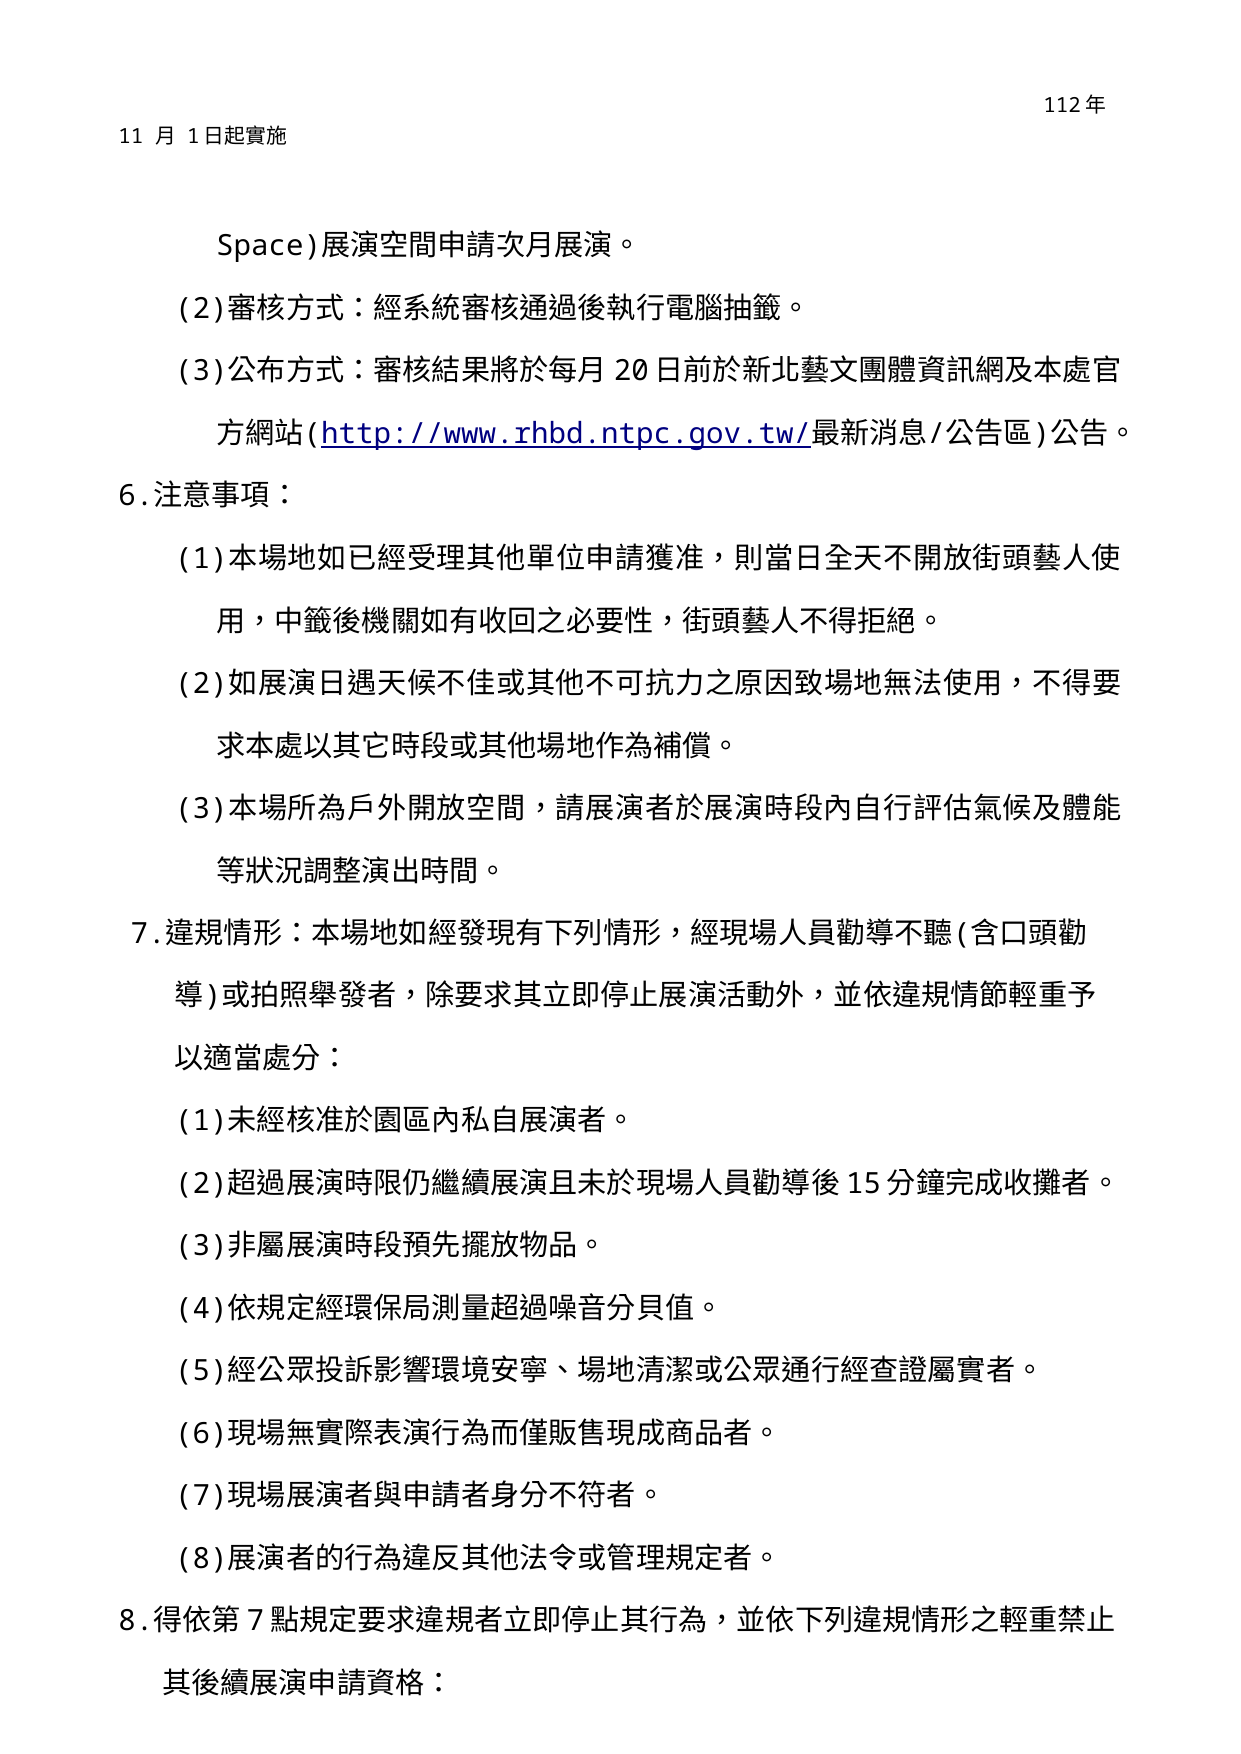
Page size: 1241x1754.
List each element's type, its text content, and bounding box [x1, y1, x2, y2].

text (8)展演者的行為違反其他法令或管理規定者。 [175, 1514, 1122, 1577]
text (2)審核方式：經系統審核通過後執行電腦抽籤。 [175, 264, 1122, 327]
text (7)現場展演者與申請者身分不符者。 [175, 1452, 1122, 1514]
text (4)依規定經環保局測量超過噪音分貝值。 [175, 1264, 1122, 1327]
text (5)經公眾投訴影響環境安寧、場地清潔或公眾通行經查證屬實者。 [175, 1327, 1122, 1389]
text (1)本場地如已經受理其他單位申請獲准，則當日全天不開放街頭藝人使用，中籤後機關如有收回之必要性，街頭藝人不得拒絕。 [175, 514, 1122, 639]
text (2)如展演日遇天候不佳或其他不可抗力之原因致場地無法使用，不得要求本處以其它時段或其他場地作為補償。 [175, 639, 1122, 764]
text (3)非屬展演時段預先擺放物品。 [175, 1202, 1122, 1264]
text (3)公布方式：審核結果將於每月20日前於新北藝文團體資訊網及本處官方網站(http://www.rhbd.ntpc.gov.tw/最新消息/公告區)公告。 [175, 327, 1122, 452]
text 6.注意事項： [118, 452, 1122, 514]
text Space)展演空間申請次月展演。 [175, 202, 1122, 264]
text (1)未經核准於園區內私自展演者。 [175, 1077, 1122, 1139]
text (2)超過展演時限仍繼續展演且未於現場人員勸導後15分鐘完成收攤者。 [175, 1139, 1122, 1202]
text 7.違規情形：本場地如經發現有下列情形，經現場人員勸導不聽(含口頭勸導)或拍照舉發者，除要求其立即停止展演活動外，並依違規情節輕重予以適當處分： [130, 889, 1122, 1077]
text (3)本場所為戶外開放空間，請展演者於展演時段內自行評估氣候及體能等狀況調整演出時間。 [175, 764, 1122, 889]
text 8.得依第7點規定要求違規者立即停止其行為，並依下列違規情形之輕重禁止其後續展演申請資格： [118, 1577, 1122, 1702]
text (6)現場無實際表演行為而僅販售現成商品者。 [175, 1389, 1122, 1452]
